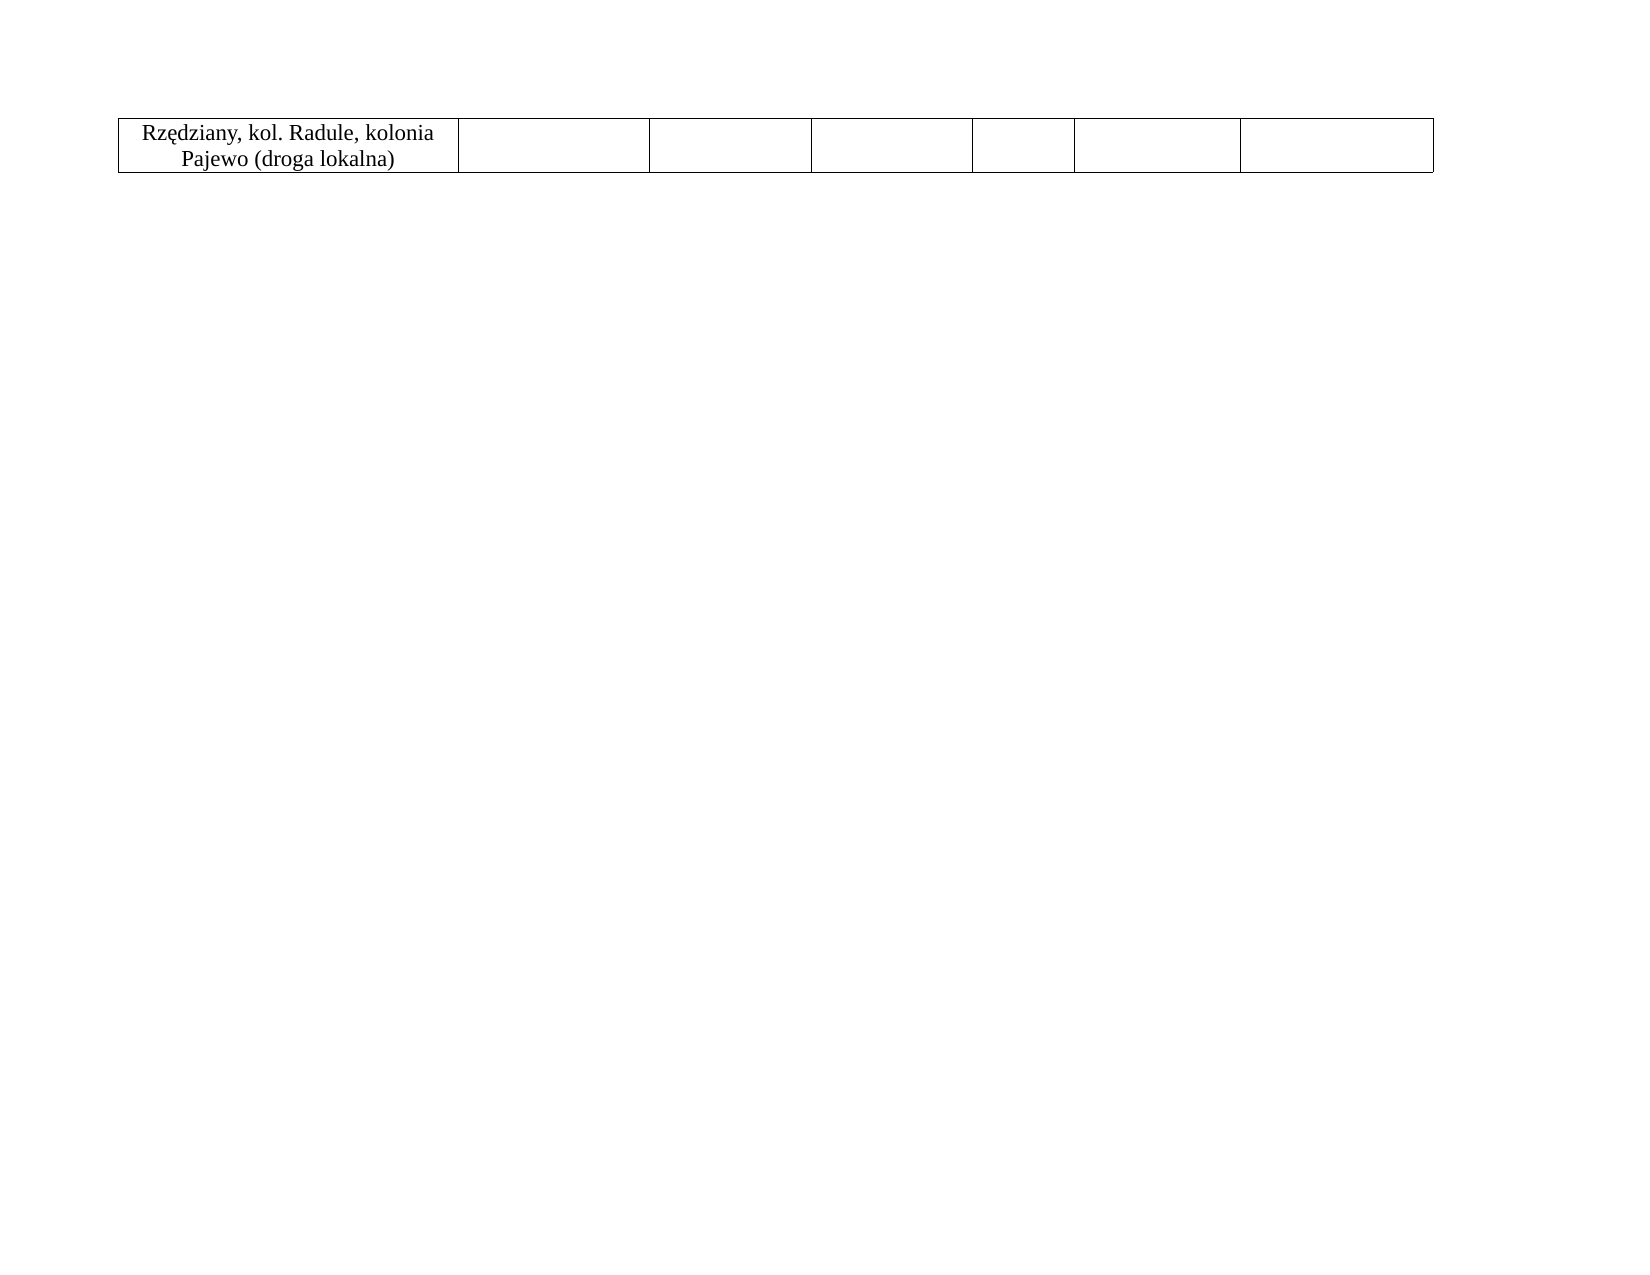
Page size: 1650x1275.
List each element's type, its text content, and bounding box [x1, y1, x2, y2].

table_cell [1075, 119, 1240, 171]
table_cell [1241, 119, 1433, 171]
table_cell [812, 119, 972, 171]
table_cell [650, 119, 811, 171]
table_cell [973, 119, 1074, 171]
table_cell Rzędziany, kol. Radule, kolonia Pajewo (droga lokalna) [119, 119, 458, 171]
table_cell [459, 119, 649, 171]
